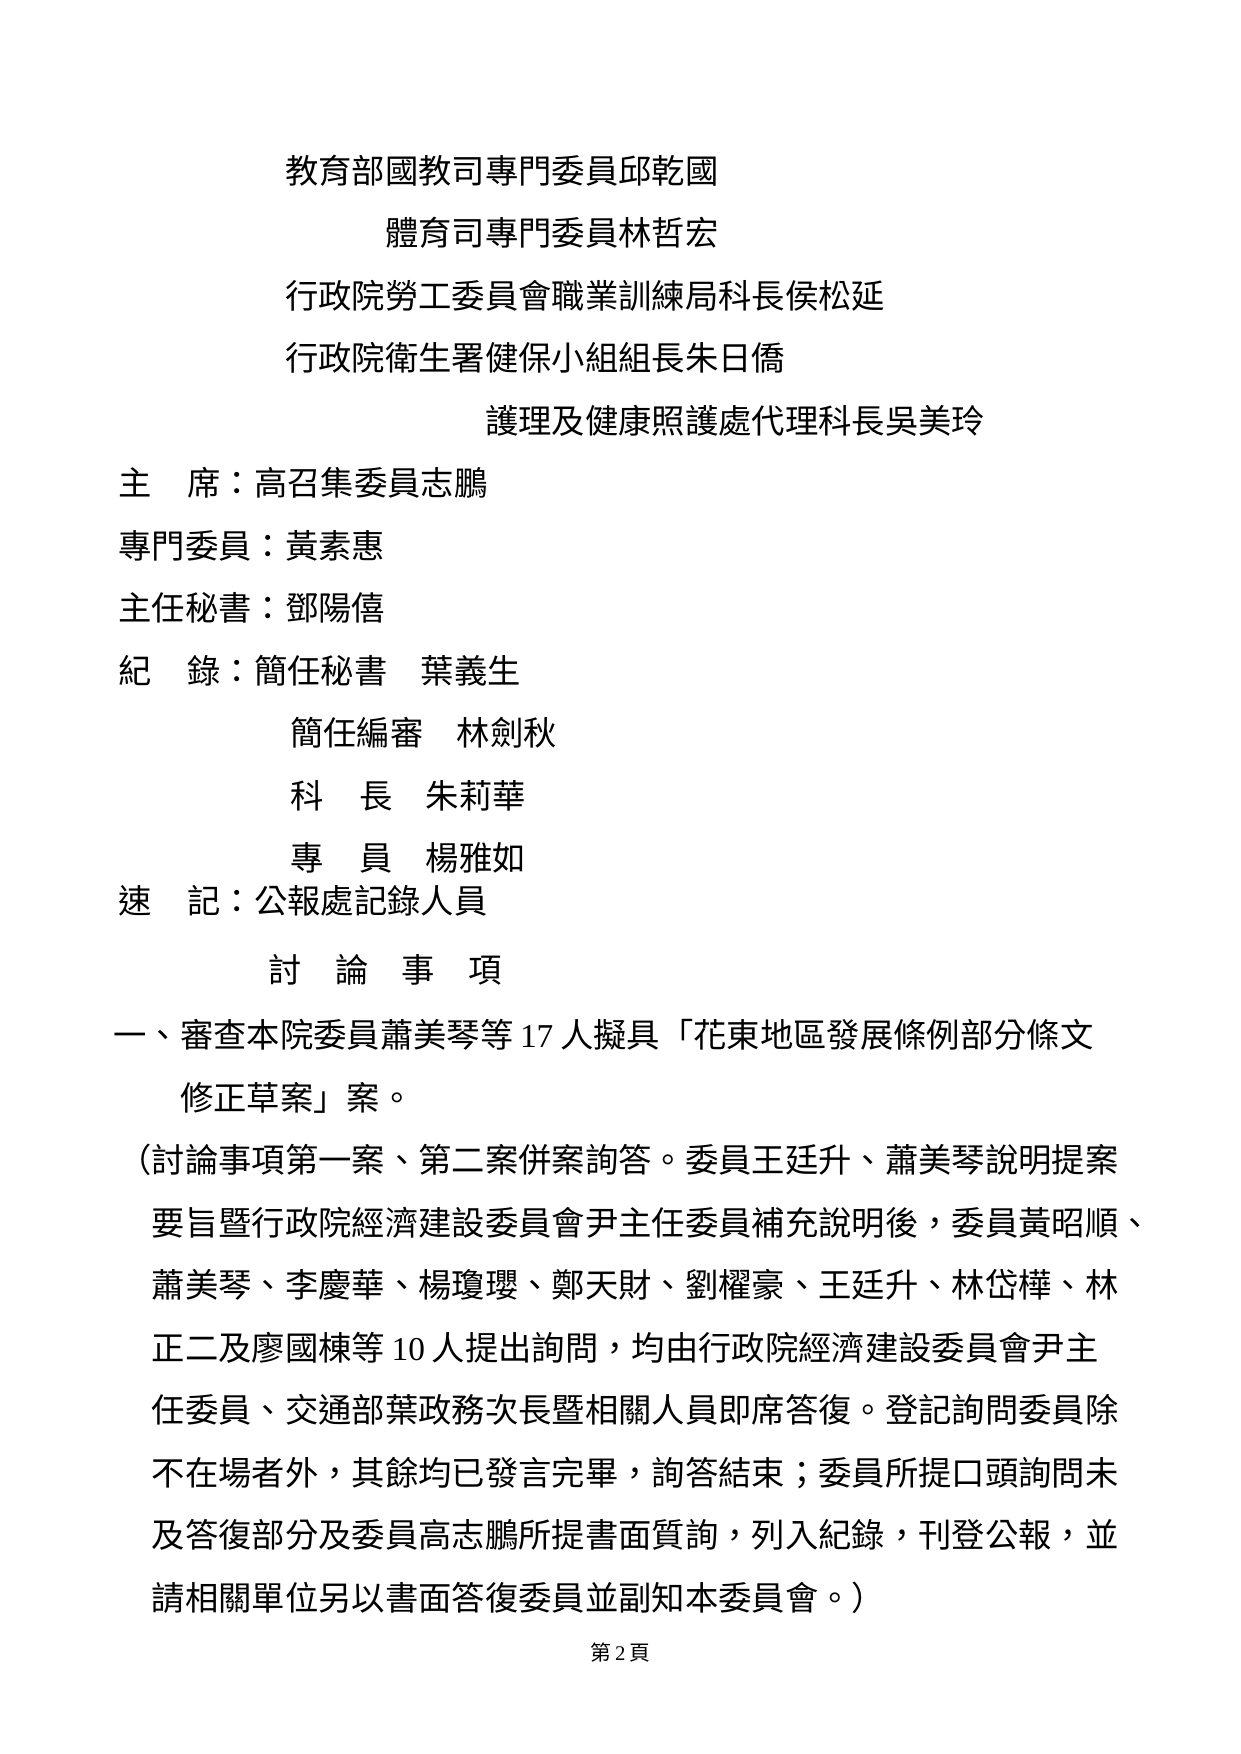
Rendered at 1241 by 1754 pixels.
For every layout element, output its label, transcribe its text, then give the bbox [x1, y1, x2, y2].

text 教育部國教司專門委員邱乾國 [285, 127, 1121, 189]
text 主席：高召集委員志鵬 [118, 439, 1122, 502]
text 主任秘書：鄧陽僖 [118, 564, 1122, 627]
text 專員 楊雅如 [290, 814, 1122, 877]
text 護理及健康照護處代理科長吳美玲 [485, 377, 1121, 439]
text 討 論 事 項 [118, 945, 1122, 991]
text （討論事項第一案、第二案併案詢答。委員王廷升、蕭美琴說明提案要旨暨行政院經濟建設委員會尹主任委員補充說明後，委員黃昭順、蕭美琴、李慶華、楊瓊瓔、鄭天財、劉櫂豪、王廷升、林岱樺、林正二及廖國棟等10人提出詢問，均由行政院經濟建設委員會尹主任委員、交通部葉政務次長暨相關人員即席答復。登記詢問委員除不在場者外，其餘均已發言完畢，詢答結束；委員所提口頭詢問未及答復部分及委員高志鵬所提書面質詢，列入紀錄，刊登公報，並請相關單位另以書面答復委員並副知本委員會。） [118, 1116, 1122, 1616]
text 行政院衛生署健保小組組長朱日僑 [285, 314, 1121, 377]
text 紀錄：簡任秘書 葉義生 [118, 627, 1122, 689]
text 一、審查本院委員蕭美琴等17人擬具「花東地區發展條例部分條文修正草案」案。 [113, 991, 1122, 1116]
text 速記：公報處記錄人員 [118, 877, 1122, 923]
text 專門委員：黃素惠 [118, 502, 1122, 564]
text 科長 朱莉華 [290, 752, 1122, 814]
text 簡任編審 林劍秋 [290, 689, 1122, 752]
text 行政院勞工委員會職業訓練局科長侯松延 [285, 252, 1121, 314]
text 體育司專門委員林哲宏 [385, 189, 1121, 252]
